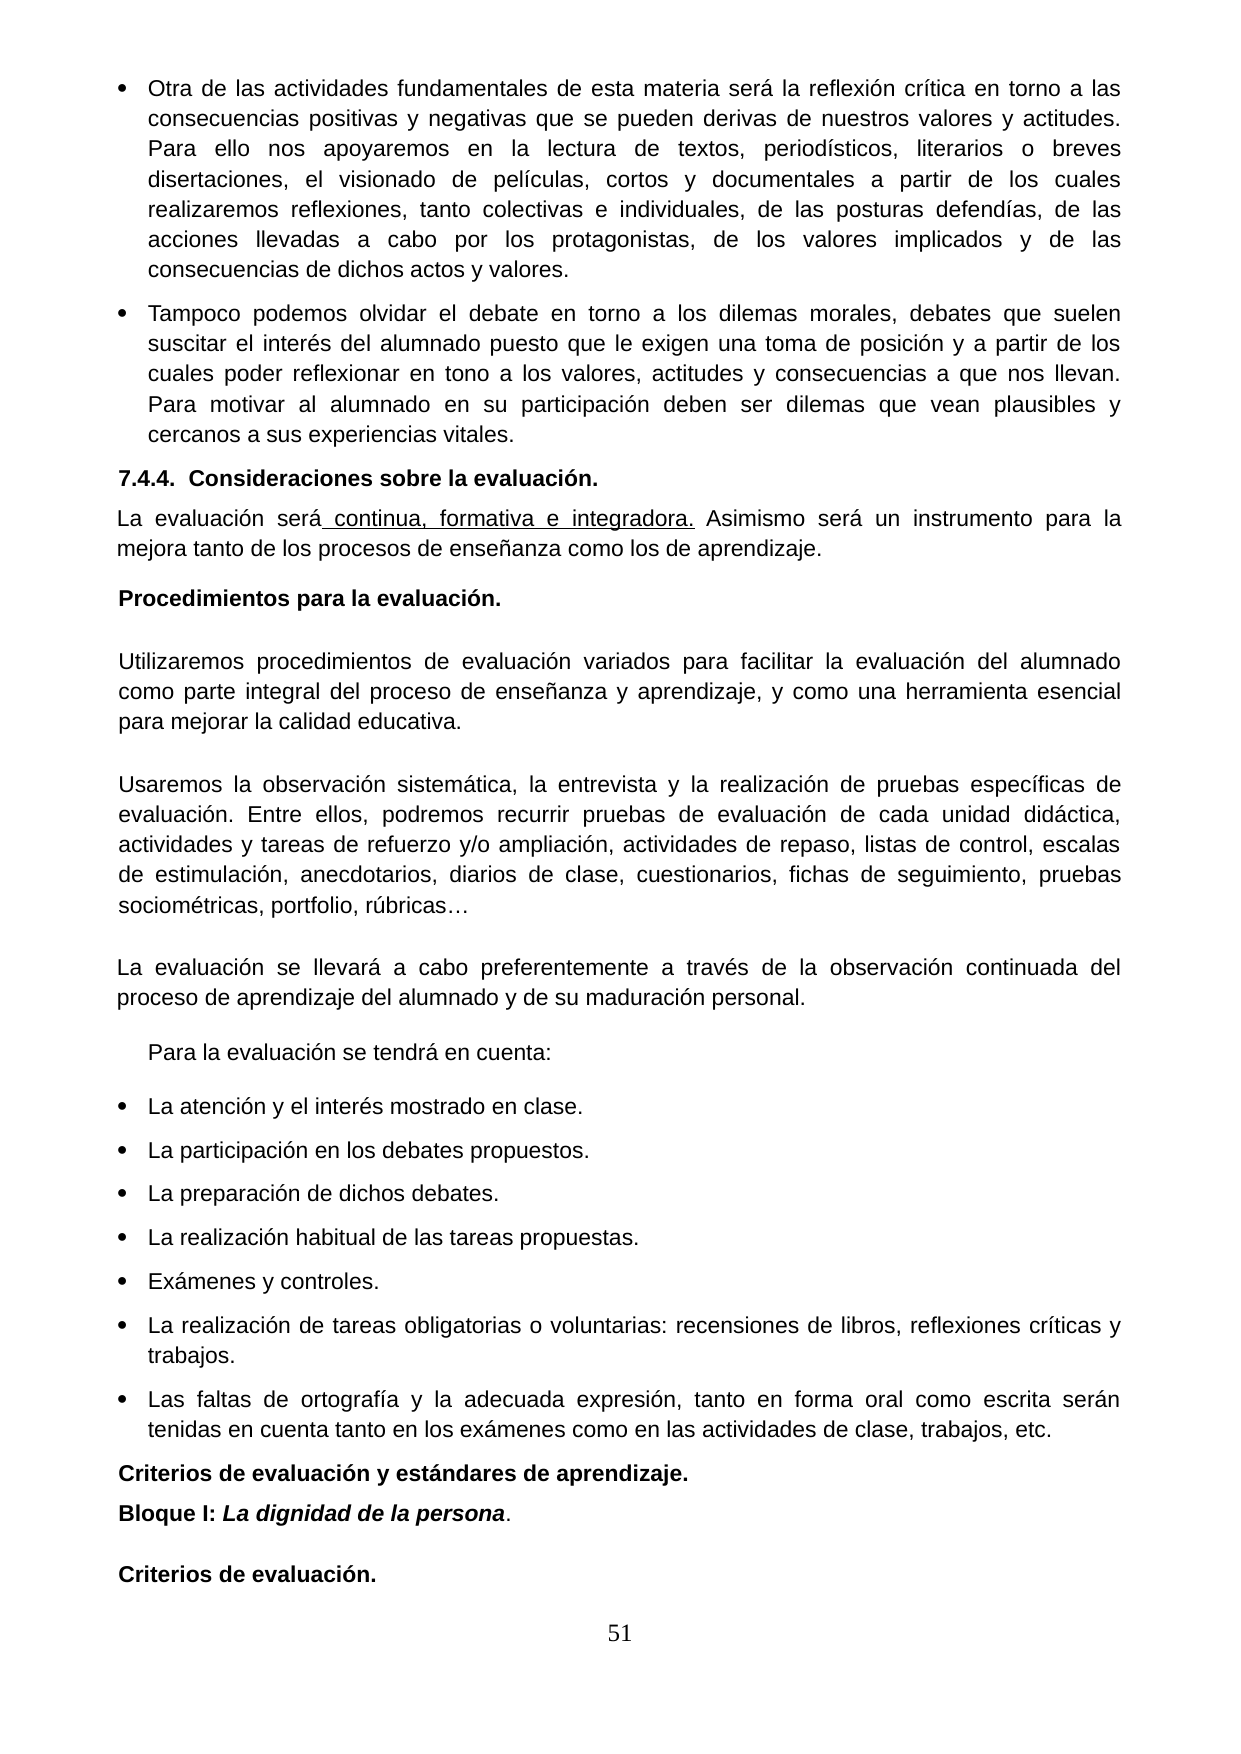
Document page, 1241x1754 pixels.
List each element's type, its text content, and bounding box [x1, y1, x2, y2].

text La evaluación será continua, formativa e integradora. Asimismo será un instrumento para la mejora tanto de los procesos de enseñanza como los de aprendizaje. [117, 505, 1122, 561]
list La participación en los debates propuestos. [118, 1137, 1122, 1163]
subtitle 7.4.4. Consideraciones sobre la evaluación. [118, 464, 1122, 491]
list La realización de tareas obligatorias o voluntarias: recensiones de libros, reflexiones críticas y trabajos. [118, 1312, 1122, 1368]
subtitle Criterios de evaluación y estándares de aprendizaje. [118, 1459, 1122, 1486]
text Utilizaremos procedimientos de evaluación variados para facilitar la evaluación del alumnado como parte integral del proceso de enseñanza y aprendizaje, y como una herramienta esencial para mejorar la calidad educativa. [118, 648, 1122, 735]
list La atención y el interés mostrado en clase. [118, 1093, 1122, 1119]
text Para la evaluación se tendrá en cuenta: [148, 1039, 1122, 1065]
list Las faltas de ortografía y la adecuada expresión, tanto en forma oral como escrita serán tenidas en cuenta tanto en los exámenes como en las actividades de clase, trabajos, etc. [118, 1386, 1122, 1442]
list Exámenes y controles. [118, 1268, 1122, 1294]
list Otra de las actividades fundamentales de esta materia será la reflexión crítica en torno a las consecuencias positivas y negativas que se pueden derivas de nuestros valores y actitudes. Para ello nos apoyaremos en la lectura de textos, periodísticos, literarios o breves disertaciones, el visionado de películas, cortos y documentales a partir de los cuales realizaremos reflexiones, tanto colectivas e individuales, de las posturas defendías, de las acciones llevadas a cabo por los protagonistas, de los valores implicados y de las consecuencias de dichos actos y valores. [118, 75, 1122, 283]
list La realización habitual de las tareas propuestas. [118, 1224, 1122, 1251]
text Bloque I: La dignidad de la persona. [118, 1500, 1122, 1526]
list Tampoco podemos olvidar el debate en torno a los dilemas morales, debates que suelen suscitar el interés del alumnado puesto que le exigen una toma de posición y a partir de los cuales poder reflexionar en tono a los valores, actitudes y consecuencias a que nos llevan. Para motivar al alumnado en su participación deben ser dilemas que vean plausibles y cercanos a sus experiencias vitales. [118, 300, 1122, 447]
text La evaluación se llevará a cabo preferentemente a través de la observación continuada del proceso de aprendizaje del alumnado y de su maduración personal. [117, 954, 1122, 1011]
list La preparación de dichos debates. [118, 1180, 1122, 1207]
text Criterios de evaluación. [118, 1561, 1122, 1588]
text Usaremos la observación sistemática, la entrevista y la realización de pruebas específicas de evaluación. Entre ellos, podremos recurrir pruebas de evaluación de cada unidad didáctica, actividades y tareas de refuerzo y/o ampliación, actividades de repaso, listas de control, escalas de estimulación, anecdotarios, diarios de clase, cuestionarios, fichas de seguimiento, pruebas sociométricas, portfolio, rúbricas… [118, 771, 1122, 918]
text Procedimientos para la evaluación. [118, 585, 1122, 612]
